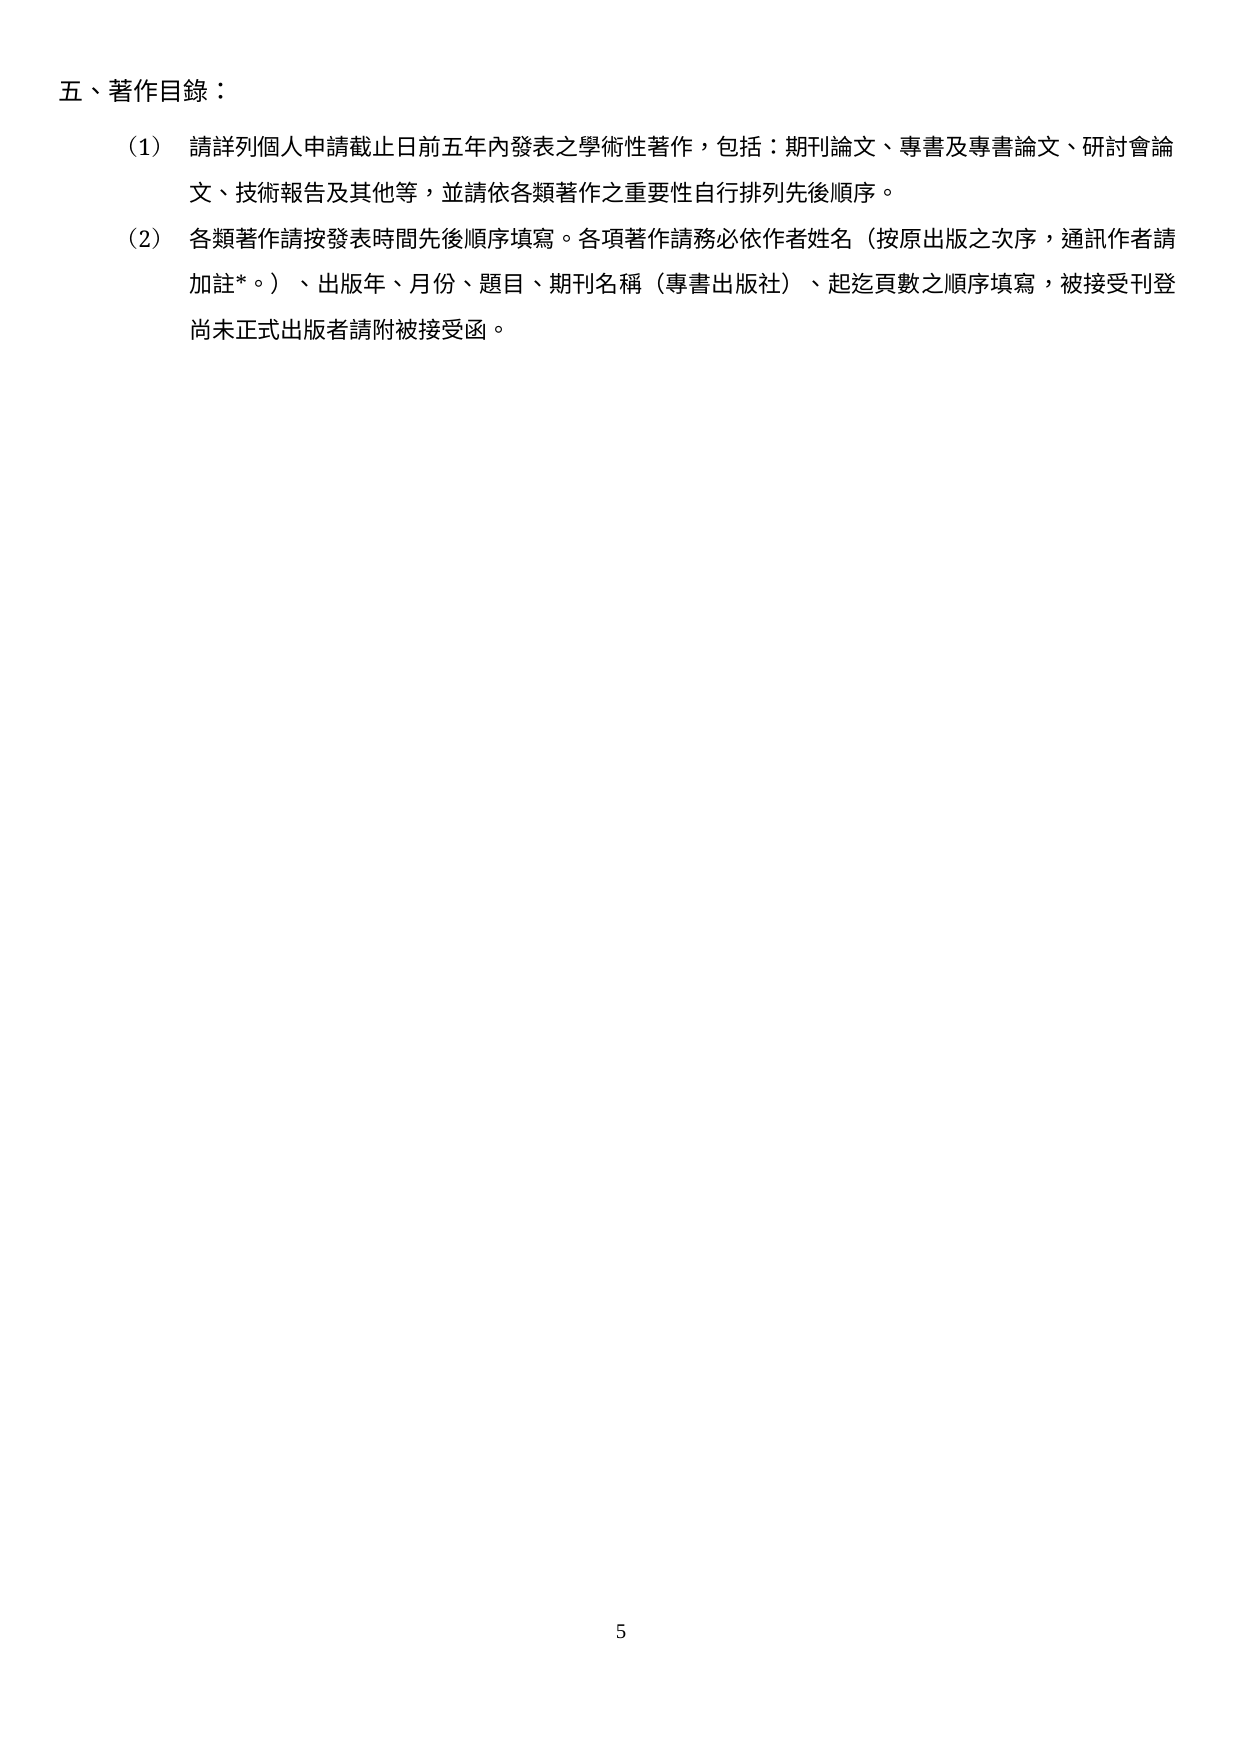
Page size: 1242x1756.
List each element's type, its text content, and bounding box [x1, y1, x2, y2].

list 各類著作請按發表時間先後順序填寫。各項著作請務必依作者姓名（按原出版之次序，通訊作者請加註*。）、出版年、月份、題目、期刊名稱（專書出版社）、起迄頁數之順序填寫，被接受刊登尚未正式出版者請附被接受函。 [115, 210, 1176, 348]
text 五、著作目錄： [58, 75, 1171, 106]
list 請詳列個人申請截止日前五年內發表之學術性著作，包括：期刊論文、專書及專書論文、研討會論文、技術報告及其他等，並請依各類著作之重要性自行排列先後順序。 [115, 119, 1176, 210]
